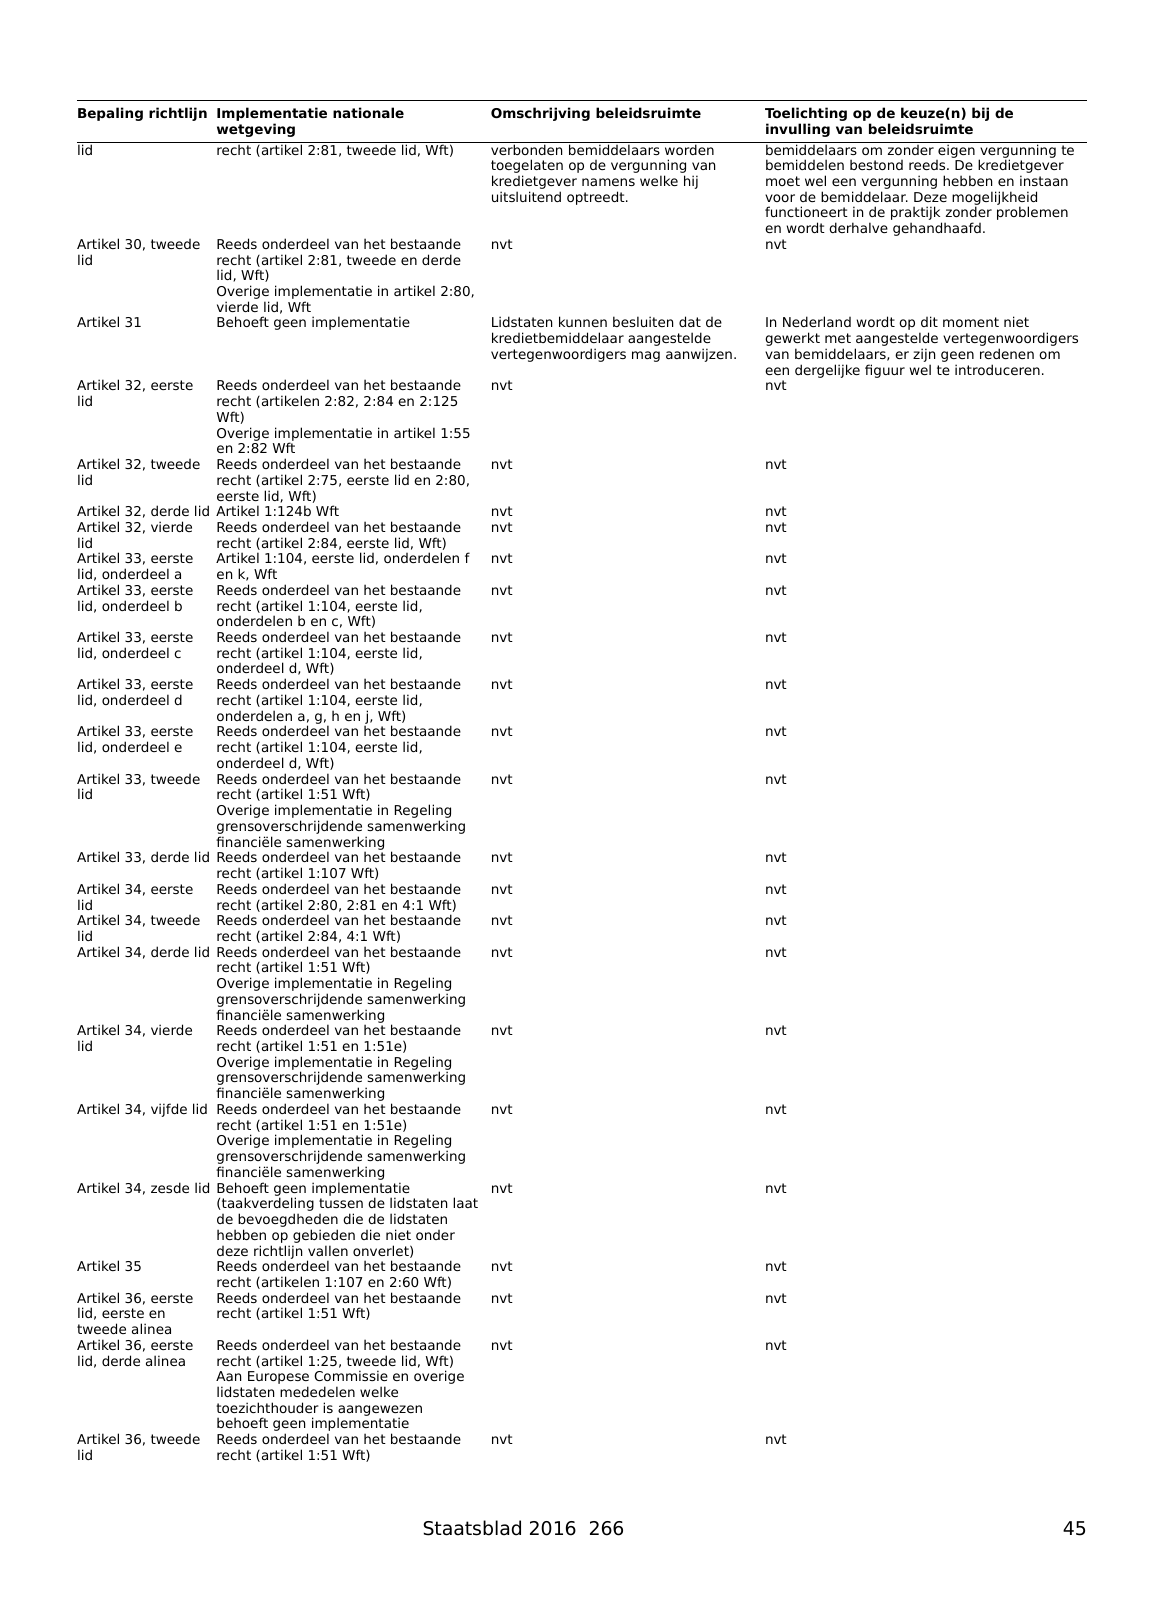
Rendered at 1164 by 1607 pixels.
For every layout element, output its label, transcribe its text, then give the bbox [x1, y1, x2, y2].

table_cell Artikel 36, eerste lid, eerste en tweede alinea [77, 1291, 210, 1338]
table_cell nvt [759, 378, 1087, 457]
table_cell Reeds onderdeel van het bestaande recht (artikel 1:51 en 1:51e) Overige implementatie in Regeling grensoverschrijdende samenwerking financiële samenwerking [210, 1023, 484, 1102]
table_cell nvt [759, 850, 1087, 882]
table_cell Reeds onderdeel van het bestaande recht (artikel 2:80, 2:81 en 4:1 Wft) [210, 882, 484, 913]
table_cell Reeds onderdeel van het bestaande recht (artikel 2:84, eerste lid, Wft) [210, 520, 484, 551]
table_cell Reeds onderdeel van het bestaande recht (artikelen 1:107 en 2:60 Wft) [210, 1259, 484, 1291]
table_cell Reeds onderdeel van het bestaande recht (artikel 1:25, tweede lid, Wft) Aan Europese Commissie en overige lidstaten mededelen welke toezichthouder is aangewezen behoeft geen implementatie [210, 1338, 484, 1432]
table_cell nvt [759, 724, 1087, 771]
table_cell Artikel 31 [77, 315, 210, 378]
table_cell lid [77, 143, 210, 237]
table_cell Reeds onderdeel van het bestaande recht (artikel 2:84, 4:1 Wft) [210, 913, 484, 944]
table_cell nvt [485, 882, 759, 913]
table_cell bemiddelaars om zonder eigen vergunning te bemiddelen bestond reeds. De kredietgever moet wel een vergunning hebben en instaan voor de bemiddelaar. Deze mogelijkheid functioneert in de praktijk zonder problemen en wordt derhalve gehandhaafd. [759, 143, 1087, 237]
table_cell nvt [759, 457, 1087, 504]
table_cell Reeds onderdeel van het bestaande recht (artikel 2:75, eerste lid en 2:80, eerste lid, Wft) [210, 457, 484, 504]
table_cell Artikel 30, tweede lid [77, 237, 210, 315]
table_cell nvt [759, 583, 1087, 630]
table_cell nvt [759, 520, 1087, 551]
table_cell Artikel 1:104, eerste lid, onderdelen f en k, Wft [210, 551, 484, 583]
table_cell Artikel 32, derde lid [77, 504, 210, 520]
table_cell nvt [485, 237, 759, 315]
table_cell nvt [759, 237, 1087, 315]
table_cell nvt [759, 677, 1087, 724]
table_cell Artikel 34, tweede lid [77, 913, 210, 944]
table_cell nvt [485, 583, 759, 630]
table_cell Artikel 32, vierde lid [77, 520, 210, 551]
table_cell Artikel 34, eerste lid [77, 882, 210, 913]
table_cell nvt [759, 504, 1087, 520]
table_cell Artikel 34, derde lid [77, 945, 210, 1023]
table_cell Artikel 33, eerste lid, onderdeel c [77, 630, 210, 677]
table_cell nvt [485, 378, 759, 457]
table_cell Artikel 36, tweede lid [77, 1432, 210, 1463]
table_cell Artikel 1:124b Wft [210, 504, 484, 520]
table_cell Artikel 34, vijfde lid [77, 1102, 210, 1180]
table_cell Reeds onderdeel van het bestaande recht (artikel 1:51 Wft) Overige implementatie in Regeling grensoverschrijdende samenwerking financiële samenwerking [210, 771, 484, 850]
table_cell Artikel 32, eerste lid [77, 378, 210, 457]
table_cell Artikel 33, eerste lid, onderdeel d [77, 677, 210, 724]
table_cell nvt [759, 1023, 1087, 1102]
table_cell nvt [485, 677, 759, 724]
table_cell nvt [759, 551, 1087, 583]
table_cell Reeds onderdeel van het bestaande recht (artikel 1:104, eerste lid, onderdelen b en c, Wft) [210, 583, 484, 630]
table_cell nvt [759, 1180, 1087, 1259]
table_cell nvt [485, 1102, 759, 1180]
table_cell nvt [485, 457, 759, 504]
table_cell nvt [485, 1023, 759, 1102]
table_cell nvt [485, 504, 759, 520]
table_cell Artikel 36, eerste lid, derde alinea [77, 1338, 210, 1432]
table_cell nvt [759, 1291, 1087, 1338]
table_cell nvt [485, 1180, 759, 1259]
table_cell Lidstaten kunnen besluiten dat de kredietbemiddelaar aangestelde vertegenwoordigers mag aanwijzen. [485, 315, 759, 378]
table_cell nvt [485, 771, 759, 850]
table_cell nvt [485, 913, 759, 944]
table_header Omschrijving beleidsruimte [485, 101, 759, 142]
table_cell nvt [759, 771, 1087, 850]
table_cell Reeds onderdeel van het bestaande recht (artikel 1:104, eerste lid, onderdeel d, Wft) [210, 630, 484, 677]
table_cell Artikel 34, zesde lid [77, 1180, 210, 1259]
table_cell nvt [759, 630, 1087, 677]
table_cell Artikel 32, tweede lid [77, 457, 210, 504]
table_cell Artikel 35 [77, 1259, 210, 1291]
table_cell nvt [485, 1432, 759, 1463]
table_cell Artikel 33, eerste lid, onderdeel a [77, 551, 210, 583]
table_cell nvt [485, 630, 759, 677]
table_cell Reeds onderdeel van het bestaande recht (artikel 2:81, tweede en derde lid, Wft) Overige implementatie in artikel 2:80, vierde lid, Wft [210, 237, 484, 315]
table_cell nvt [759, 882, 1087, 913]
table_cell nvt [485, 551, 759, 583]
table_cell nvt [759, 1432, 1087, 1463]
table_cell nvt [759, 1338, 1087, 1432]
table_cell Reeds onderdeel van het bestaande recht (artikel 1:51 Wft) [210, 1291, 484, 1338]
table_cell Artikel 33, tweede lid [77, 771, 210, 850]
table_cell recht (artikel 2:81, tweede lid, Wft) [210, 143, 484, 237]
table_cell Reeds onderdeel van het bestaande recht (artikel 1:51 en 1:51e) Overige implementatie in Regeling grensoverschrijdende samenwerking financiële samenwerking [210, 1102, 484, 1180]
table_cell nvt [485, 1259, 759, 1291]
table_cell In Nederland wordt op dit moment niet gewerkt met aangestelde vertegenwoordigers van bemiddelaars, er zijn geen redenen om een dergelijke figuur wel te introduceren. [759, 315, 1087, 378]
table_cell Reeds onderdeel van het bestaande recht (artikelen 2:82, 2:84 en 2:125 Wft) Overige implementatie in artikel 1:55 en 2:82 Wft [210, 378, 484, 457]
table_cell nvt [485, 520, 759, 551]
table_cell nvt [485, 724, 759, 771]
table_cell nvt [759, 1259, 1087, 1291]
table_cell Artikel 33, eerste lid, onderdeel e [77, 724, 210, 771]
table_cell Reeds onderdeel van het bestaande recht (artikel 1:107 Wft) [210, 850, 484, 882]
table_cell verbonden bemiddelaars worden toegelaten op de vergunning van kredietgever namens welke hij uitsluitend optreedt. [485, 143, 759, 237]
table_cell Artikel 33, derde lid [77, 850, 210, 882]
table_cell nvt [485, 945, 759, 1023]
table_header Bepaling richtlijn [77, 101, 210, 142]
table_cell Reeds onderdeel van het bestaande recht (artikel 1:104, eerste lid, onderdeel d, Wft) [210, 724, 484, 771]
table_cell Behoeft geen implementatie (taakverdeling tussen de lidstaten laat de bevoegdheden die de lidstaten hebben op gebieden die niet onder deze richtlijn vallen onverlet) [210, 1180, 484, 1259]
table_cell Behoeft geen implementatie [210, 315, 484, 378]
table_cell Reeds onderdeel van het bestaande recht (artikel 1:104, eerste lid, onderdelen a, g, h en j, Wft) [210, 677, 484, 724]
table_cell Reeds onderdeel van het bestaande recht (artikel 1:51 Wft) [210, 1432, 484, 1463]
table_cell nvt [759, 913, 1087, 944]
table_cell Reeds onderdeel van het bestaande recht (artikel 1:51 Wft) Overige implementatie in Regeling grensoverschrijdende samenwerking financiële samenwerking [210, 945, 484, 1023]
table_cell nvt [485, 1338, 759, 1432]
table_cell Artikel 33, eerste lid, onderdeel b [77, 583, 210, 630]
table_cell nvt [759, 945, 1087, 1023]
table_header Toelichting op de keuze(n) bij de invulling van beleidsruimte [759, 101, 1087, 142]
table_cell nvt [485, 1291, 759, 1338]
table_cell Artikel 34, vierde lid [77, 1023, 210, 1102]
table_header Implementatie nationale wetgeving [210, 101, 484, 142]
table_cell nvt [759, 1102, 1087, 1180]
table_cell nvt [485, 850, 759, 882]
